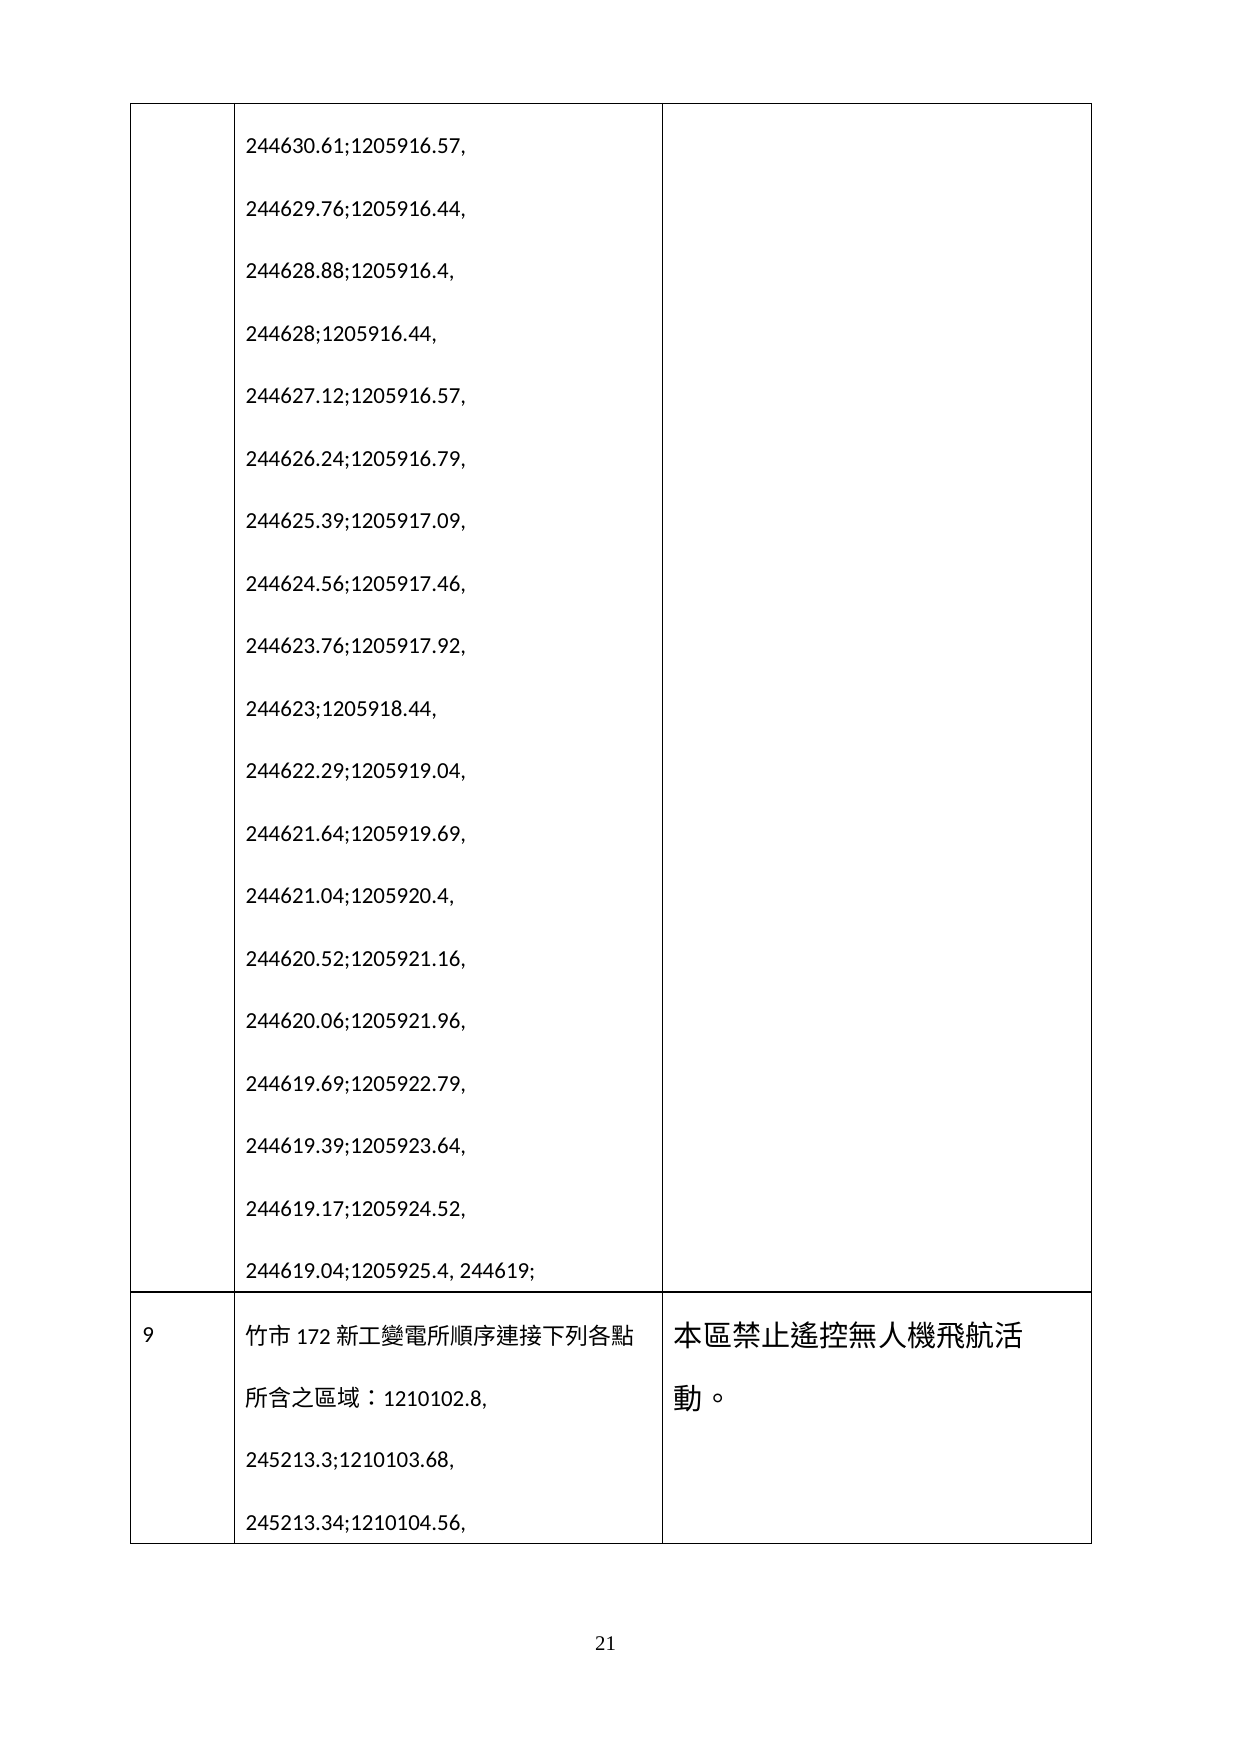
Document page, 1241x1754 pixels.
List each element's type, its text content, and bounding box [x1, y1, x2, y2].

table_cell [663, 104, 1091, 1291]
table_cell 竹市172 新工變電所順序連接下列各點所含之區域：1210102.8, 245213.3;1210103.68, 245213.34;1210104.56, [235, 1293, 662, 1542]
table_cell 本區禁止遙控無人機飛航活動。 [663, 1293, 1091, 1542]
table_cell 9 [131, 1293, 234, 1542]
table_cell 244630.61;1205916.57, 244629.76;1205916.44, 244628.88;1205916.4, 244628;1205916.44, 244627.12;1205916.57, 244626.24;1205916.79, 244625.39;1205917.09, 244624.56;1205917.46, 244623.76;1205917.92, 244623;1205918.44, 244622.29;1205919.04, 244621.64;1205919.69, 244621.04;1205920.4, 244620.52;1205921.16, 244620.06;1205921.96, 244619.69;1205922.79, 244619.39;1205923.64, 244619.17;1205924.52, 244619.04;1205925.4, 244619; [235, 104, 662, 1291]
table_cell [131, 104, 234, 1291]
